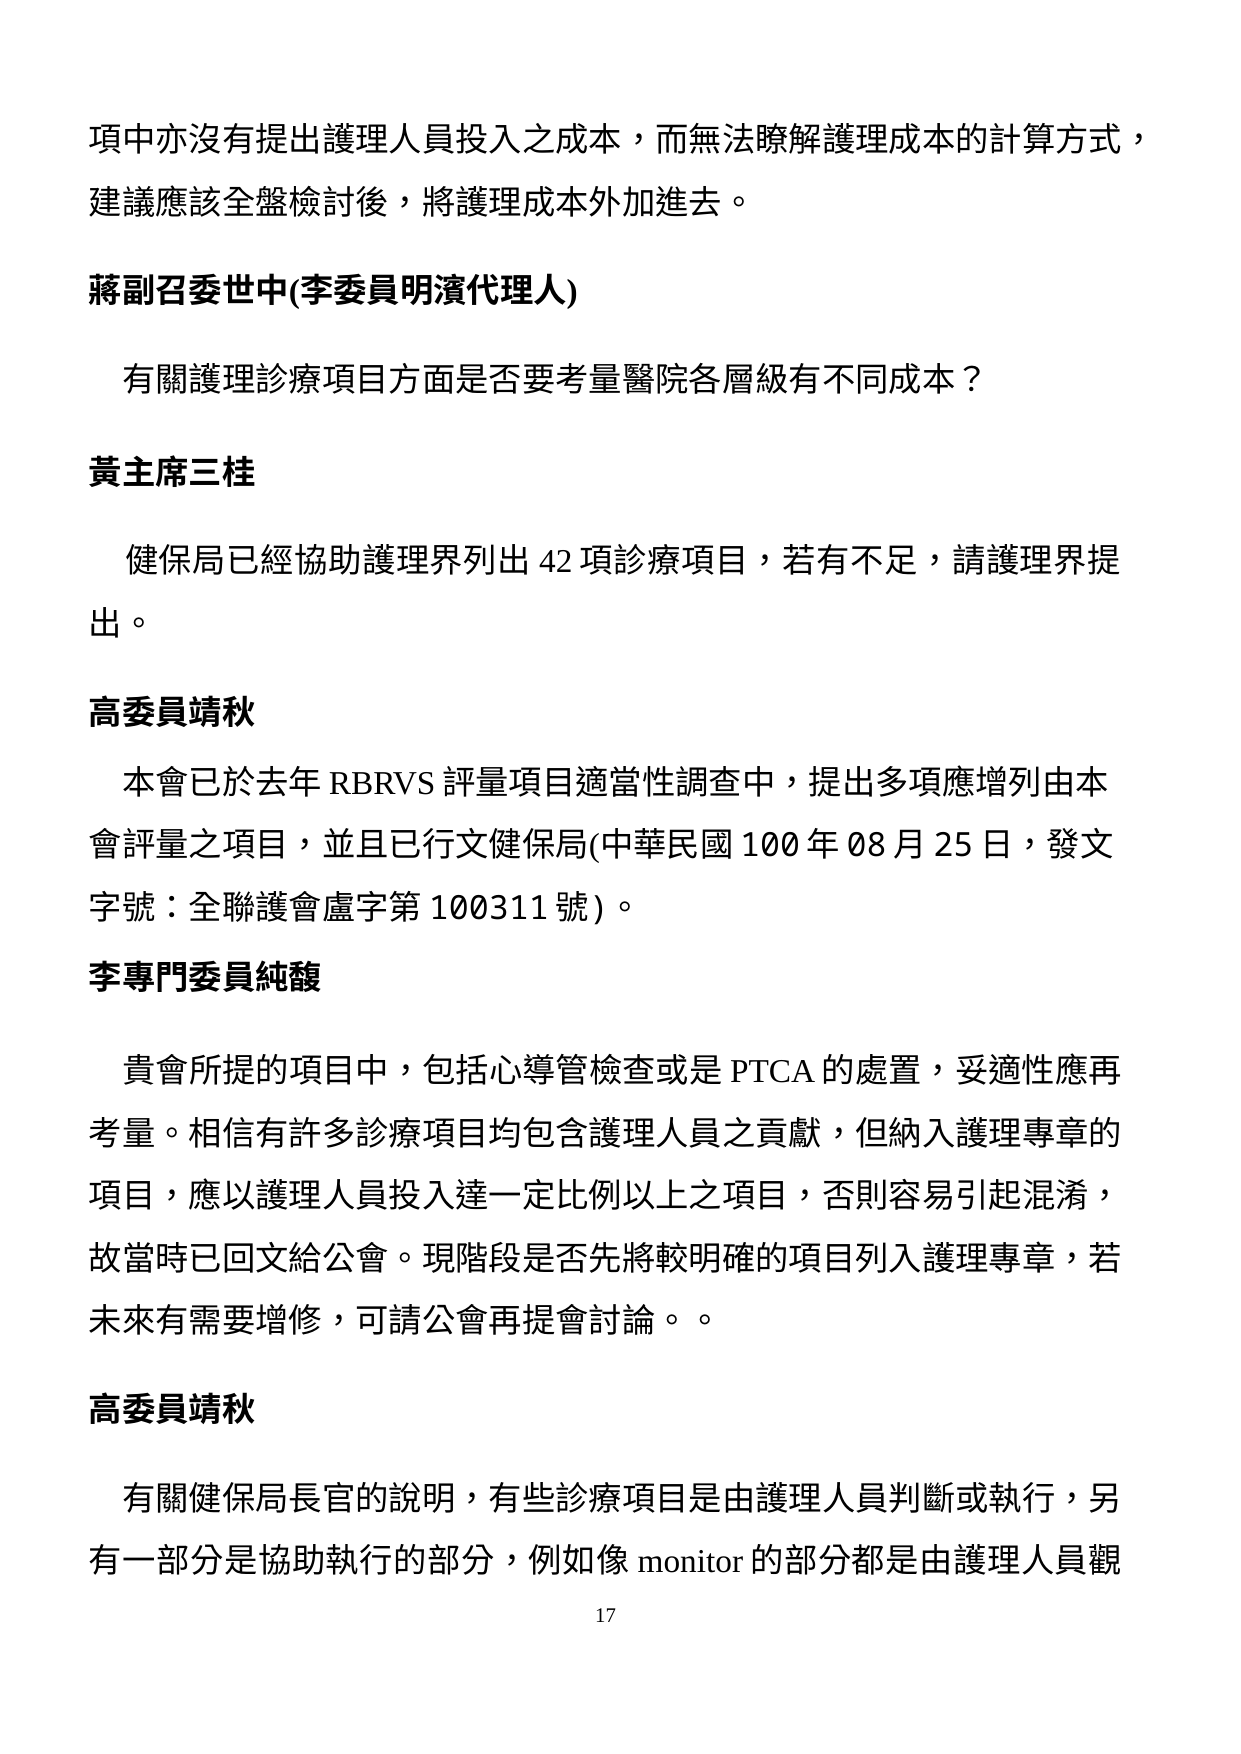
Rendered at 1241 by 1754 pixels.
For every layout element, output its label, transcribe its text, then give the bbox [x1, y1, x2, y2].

text 有關健保局長官的說明，有些診療項目是由護理人員判斷或執行，另有一部分是協助執行的部分，例如像monitor的部分都是由護理人員觀 [89, 1454, 1122, 1579]
text 蔣副召委世中(李委員明濱代理人) [89, 247, 1122, 309]
text 李專門委員純馥 [89, 944, 1122, 1001]
text 高委員靖秋 [89, 1366, 1122, 1428]
text 貴會所提的項目中，包括心導管檢查或是PTCA的處置，妥適性應再考量。相信有許多診療項目均包含護理人員之貢獻，但納入護理專章的項目，應以護理人員投入達一定比例以上之項目，否則容易引起混淆，故當時已回文給公會。現階段是否先將較明確的項目列入護理專章，若未來有需要增修，可請公會再提會討論。。 [89, 1027, 1122, 1339]
text 黃主席三桂 [89, 428, 1122, 491]
text 健保局已經協助護理界列出42項診療項目，若有不足，請護理界提出。 [89, 517, 1122, 642]
text 感謝衛生署改革會議提出「護理專章」之建議，亦感謝健保局的努力，本會樂觀其成，然去年RBRVS評量作業，本會共分配到42項診療項目，健保局分配適當性調查時，本會曾建議應增列200多項其他與護理人員有關的診療項目，另外第二部第二章第一節及第六節亦為護理人員執行項目，應全盤討論是否納入，而非僅納入本會評量之42項。而且這42項中亦沒有提出護理人員投入之成本，而無法瞭解護理成本的計算方式，建議應該全盤檢討後，將護理成本外加進去。 [89, 96, 1122, 221]
text 有關護理診療項目方面是否要考量醫院各層級有不同成本？ [89, 336, 1122, 398]
text 本會已於去年RBRVS評量項目適當性調查中，提出多項應增列由本會評量之項目，並且已行文健保局(中華民國100年08月25日，發文字號：全聯護會盧字第100311號)。 [89, 738, 1122, 926]
text 高委員靖秋 [89, 668, 1122, 731]
